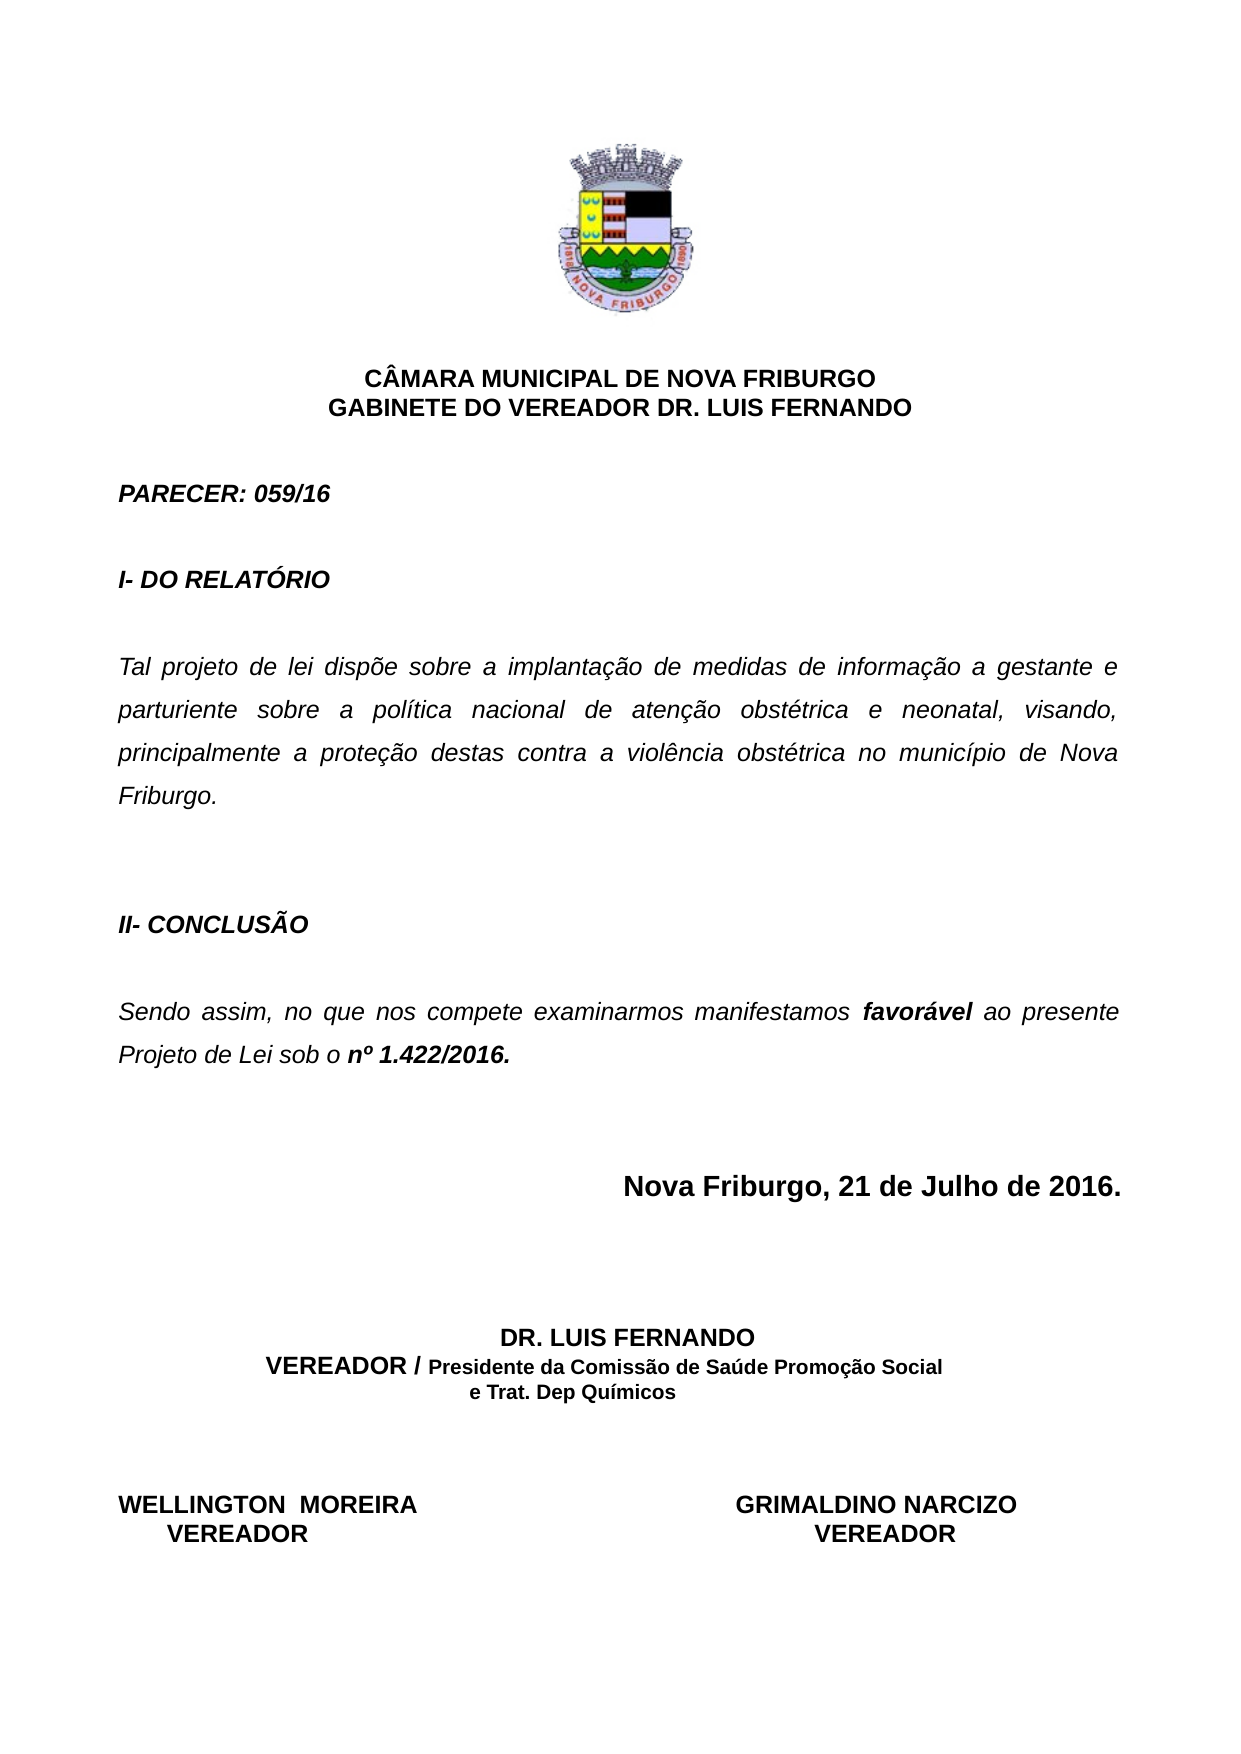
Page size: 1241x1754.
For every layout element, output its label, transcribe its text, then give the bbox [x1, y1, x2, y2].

text I- DO RELATÓRIO [118, 565, 1122, 594]
text VEREADOR / Presidente da Comissão de Saúde Promoção Social [118, 1351, 1021, 1380]
text Sendo assim, no que nos compete examinarmos manifestamos favorável ao presente Projeto de Lei sob o nº 1.422/2016. [118, 997, 1122, 1068]
text GABINETE DO VEREADOR DR. LUIS FERNANDO [118, 393, 1122, 422]
picture [537, 127, 703, 327]
text PARECER: 059/16 [118, 479, 1122, 508]
text DR. LUIS FERNANDO [118, 1322, 1021, 1351]
text Tal projeto de lei dispõe sobre a implantação de medidas de informação a gestante e parturiente sobre a política nacional de atenção obstétrica e neonatal, visando, principalmente a proteção destas contra a violência obstétrica no município de Nova Friburgo. [118, 652, 1122, 810]
text CÂMARA MUNICIPAL DE NOVA FRIBURGO [118, 364, 1122, 393]
text VEREADOR VEREADOR [118, 1519, 1021, 1548]
text WELLINGTON MOREIRA GRIMALDINO NARCIZO [118, 1490, 1021, 1519]
text e Trat. Dep Químicos [118, 1380, 1021, 1404]
text II- CONCLUSÃO [118, 910, 1122, 939]
text Nova Friburgo, 21 de Julho de 2016. [118, 1169, 1122, 1203]
